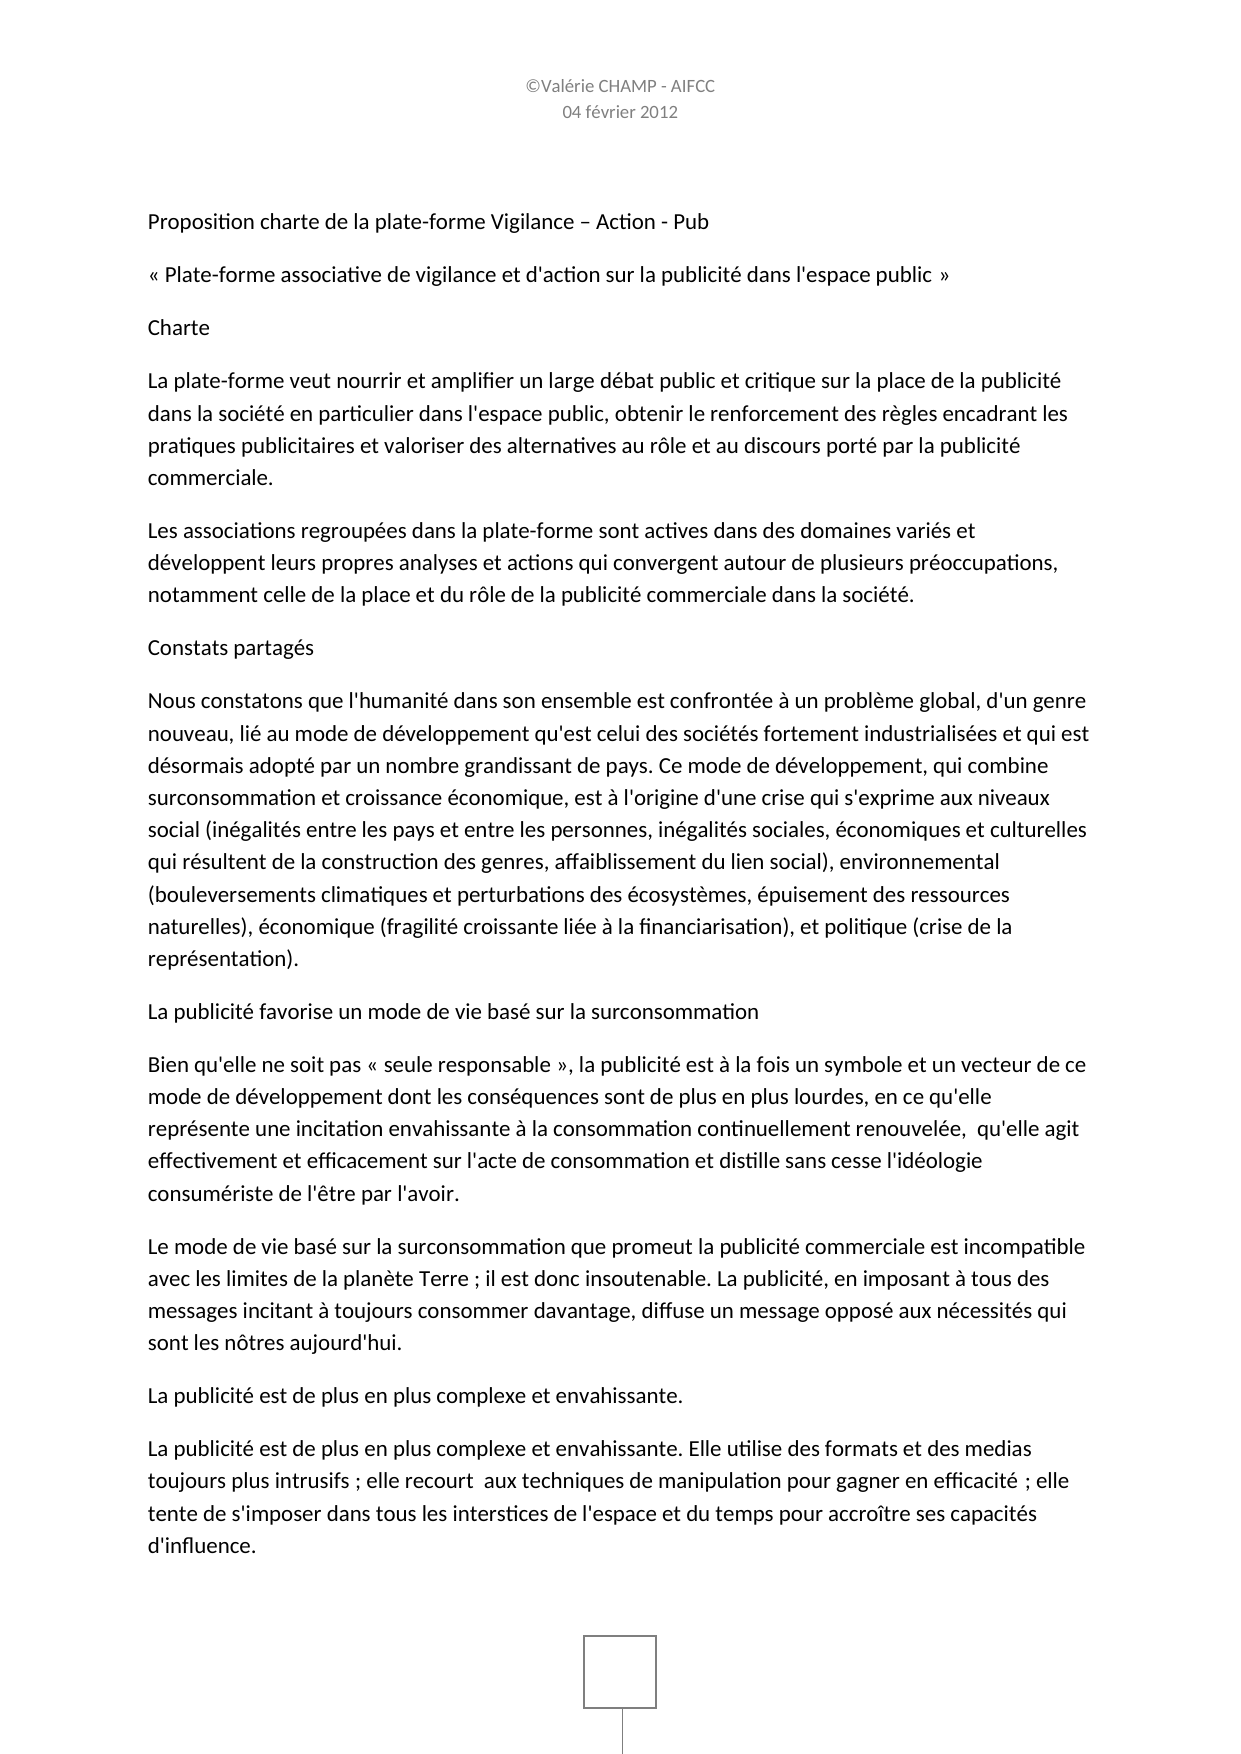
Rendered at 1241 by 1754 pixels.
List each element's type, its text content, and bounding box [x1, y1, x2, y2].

text Les associations regroupées dans la plate-forme sont actives dans des domaines variés et développent leurs propres analyses et actions qui convergent autour de plusieurs préoccupations, notamment celle de la place et du rôle de la publicité commerciale dans la société. [148, 516, 1093, 608]
text Le mode de vie basé sur la surconsommation que promeut la publicité commerciale est incompatible avec les limites de la planète Terre ; il est donc insoutenable. La publicité, en imposant à tous des messages incitant à toujours consommer davantage, diffuse un message opposé aux nécessités qui sont les nôtres aujourd'hui. [148, 1232, 1093, 1356]
text « Plate-forme associative de vigilance et d'action sur la publicité dans l'espace public » [148, 261, 1093, 288]
text La publicité est de plus en plus complexe et envahissante. Elle utilise des formats et des medias toujours plus intrusifs ; elle recourt aux techniques de manipulation pour gagner en efficacité ; elle tente de s'imposer dans tous les interstices de l'espace et du temps pour accroître ses capacités d'influence. [148, 1434, 1093, 1559]
text Constats partagés [148, 633, 1093, 662]
text Charte [148, 313, 1093, 342]
text Bien qu'elle ne soit pas « seule responsable », la publicité est à la fois un symbole et un vecteur de ce mode de développement dont les conséquences sont de plus en plus lourdes, en ce qu'elle représente une incitation envahissante à la consommation continuellement renouvelée, qu'elle agit effectivement et efficacement sur l'acte de consommation et distille sans cesse l'idéologie consumériste de l'être par l'avoir. [148, 1050, 1093, 1207]
text Proposition charte de la plate-forme Vigilance – Action - Pub [148, 207, 1093, 236]
text La publicité favorise un mode de vie basé sur la surconsommation [148, 997, 1093, 1025]
text Nous constatons que l'humanité dans son ensemble est confrontée à un problème global, d'un genre nouveau, lié au mode de développement qu'est celui des sociétés fortement industrialisées et qui est désormais adopté par un nombre grandissant de pays. Ce mode de développement, qui combine surconsommation et croissance économique, est à l'origine d'une crise qui s'exprime aux niveaux social (inégalités entre les pays et entre les personnes, inégalités sociales, économiques et culturelles qui résultent de la construction des genres, affaiblissement du lien social), environnemental (bouleversements climatiques et perturbations des écosystèmes, épuisement des ressources naturelles), économique (fragilité croissante liée à la financiarisation), et politique (crise de la représentation). [148, 687, 1093, 972]
text La publicité est de plus en plus complexe et envahissante. [148, 1381, 1093, 1409]
text La plate-forme veut nourrir et amplifier un large débat public et critique sur la place de la publicité dans la société en particulier dans l'espace public, obtenir le renforcement des règles encadrant les pratiques publicitaires et valoriser des alternatives au rôle et au discours porté par la publicité commerciale. [148, 367, 1093, 491]
